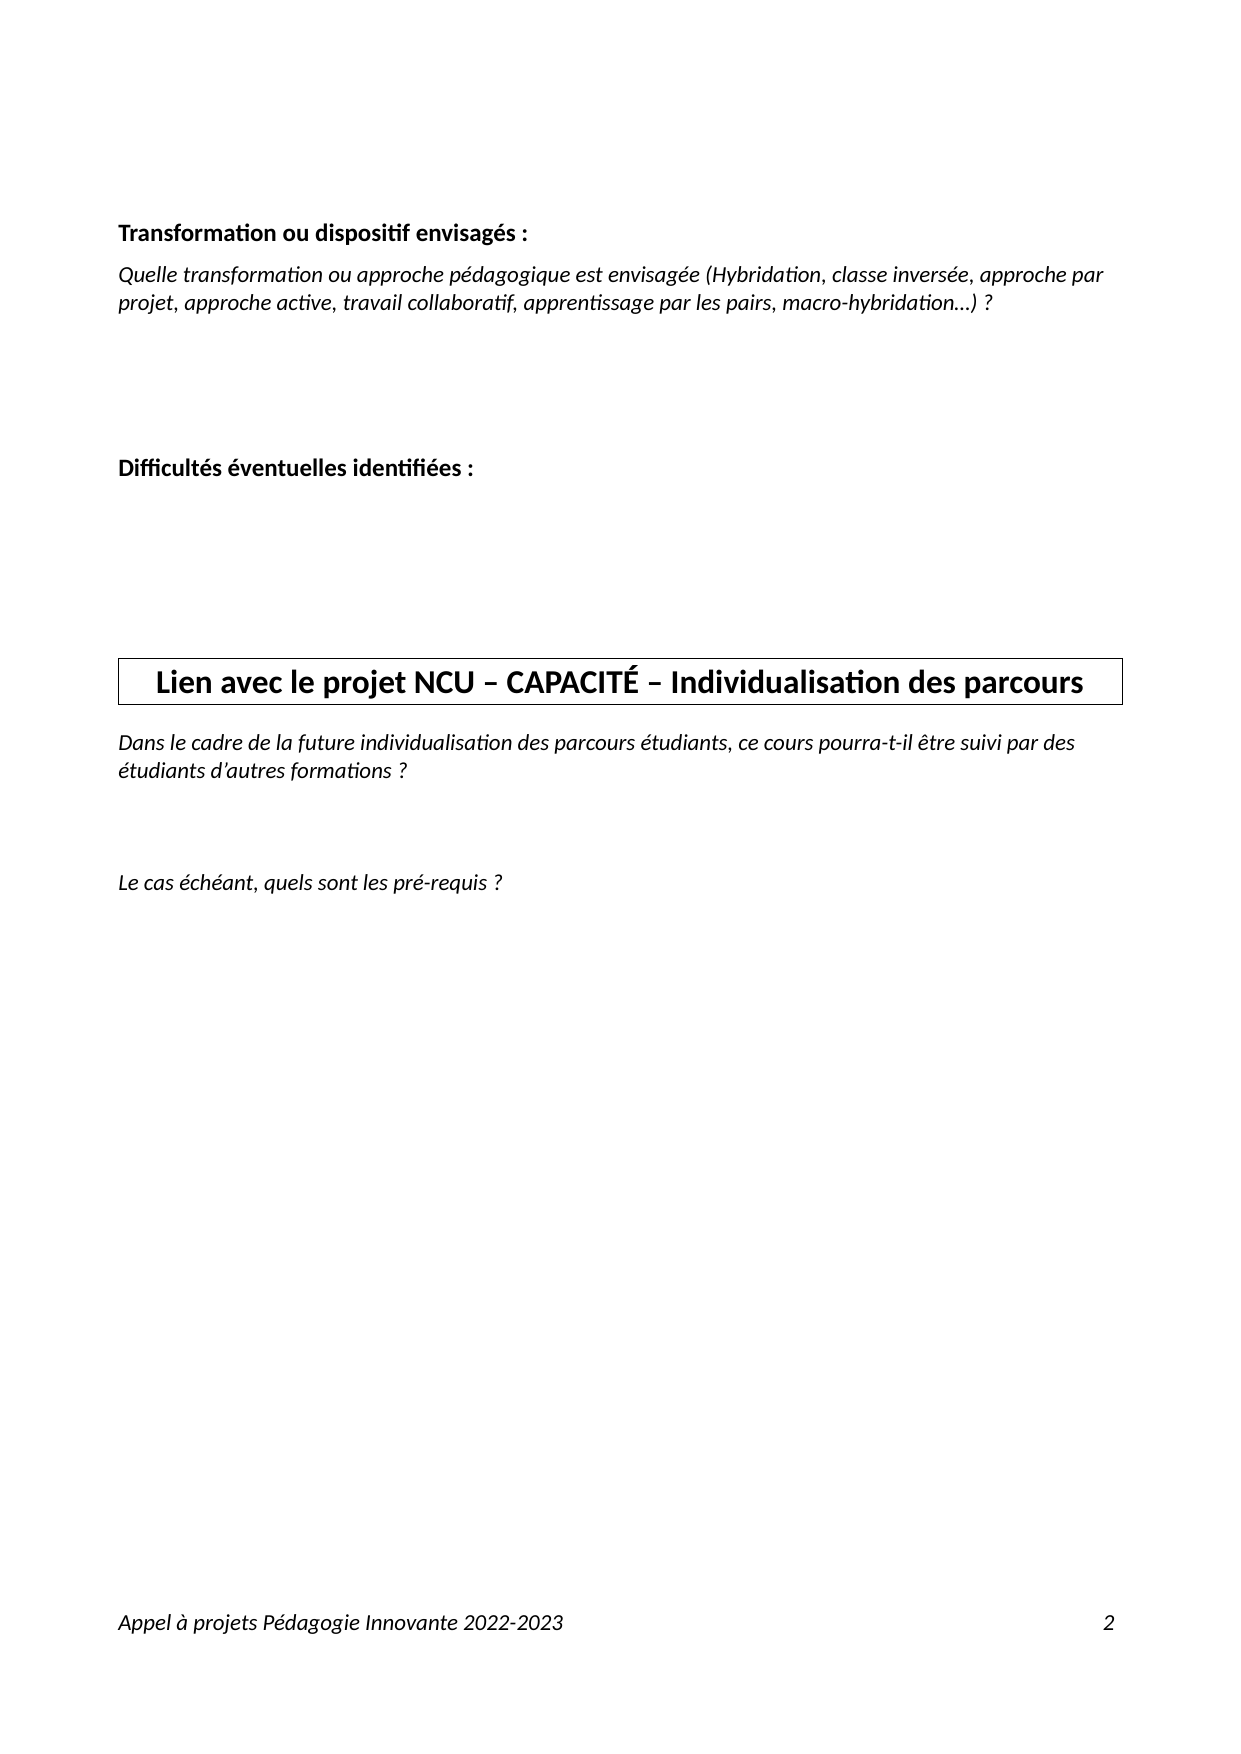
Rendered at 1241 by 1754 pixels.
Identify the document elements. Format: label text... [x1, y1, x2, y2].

text Difficultés éventuelles identifiées : [118, 452, 1122, 483]
text Lien avec le projet NCU – CAPACITÉ – Individualisation des parcours [119, 659, 1122, 704]
text Transformation ou dispositif envisagés : [118, 217, 1122, 247]
text Quelle transformation ou approche pédagogique est envisagée (Hybridation, classe inversée, approche par projet, approche active, travail collaboratif, apprentissage par les pairs, macro-hybridation…) ? [118, 260, 1122, 316]
text Dans le cadre de la future individualisation des parcours étudiants, ce cours pourra-t-il être suivi par des étudiants d’autres formations ? [118, 728, 1122, 784]
text Le cas échéant, quels sont les pré-requis ? [118, 868, 1122, 896]
